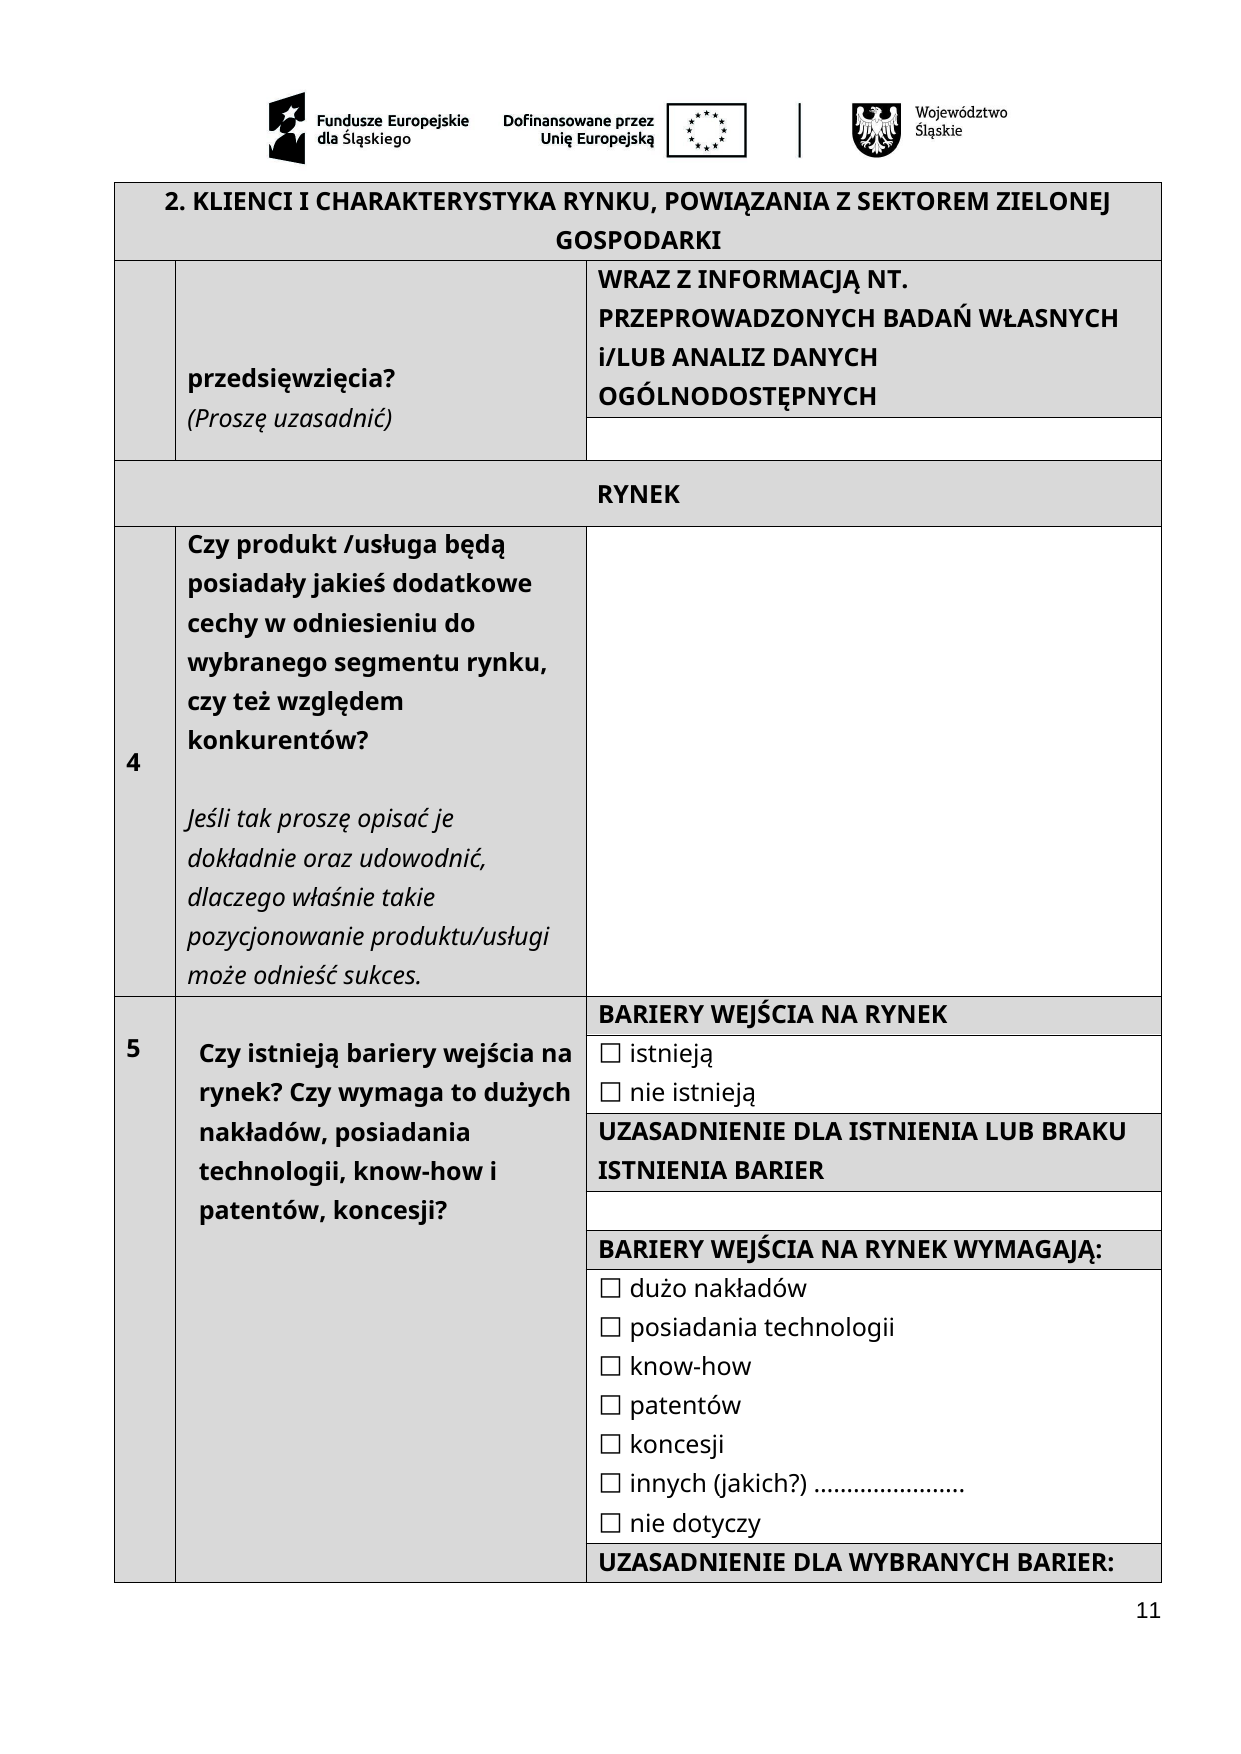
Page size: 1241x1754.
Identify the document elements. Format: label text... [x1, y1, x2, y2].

table_cell ⬜ istnieją ⬜ nie istnieją [587, 1036, 1161, 1113]
table_cell RYNEK [115, 461, 1161, 526]
table_cell [587, 418, 1161, 460]
table_header 2. KLIENCI I CHARAKTERYSTYKA RYNKU, POWIĄZANIA Z SEKTOREM ZIELONEJ GOSPODARKI [115, 183, 1161, 260]
table_cell przedsięwzięcia? (Proszę uzasadnić) [176, 261, 586, 460]
table_cell 5 [115, 997, 175, 1582]
table_cell BARIERY WEJŚCIA NA RYNEK [587, 997, 1161, 1034]
table_cell [587, 527, 1161, 996]
table_cell [587, 1192, 1161, 1230]
table_cell [115, 261, 175, 460]
table_cell UZASADNIENIE DLA WYBRANYCH BARIER: [587, 1544, 1161, 1582]
table_cell UZASADNIENIE DLA ISTNIENIA LUB BRAKU ISTNIENIA BARIER [587, 1114, 1161, 1191]
table_cell 4 [115, 527, 175, 996]
table_cell Czy istnieją bariery wejścia na rynek? Czy wymaga to dużych nakładów, posiadania technologii, know-how i patentów, koncesji? [176, 997, 586, 1582]
table_cell ⬜ dużo nakładów ⬜ posiadania technologii ⬜ know-how ⬜ patentów ⬜ koncesji ⬜ innych (jakich?) ………………….. ⬜ nie dotyczy [587, 1270, 1161, 1543]
table_cell Czy produkt /usługa będą posiadały jakieś dodatkowe cechy w odniesieniu do wybranego segmentu rynku, czy też względem konkurentów? Jeśli tak proszę opisać je dokładnie oraz udowodnić, dlaczego właśnie takie pozycjonowanie produktu/usługi może odnieść sukces. [176, 527, 586, 996]
table_cell BARIERY WEJŚCIA NA RYNEK WYMAGAJĄ: [587, 1231, 1161, 1269]
table_cell WRAZ Z INFORMACJĄ NT. PRZEPROWADZONYCH BADAŃ WŁASNYCH i/LUB ANALIZ DANYCH OGÓLNODOSTĘPNYCH [587, 261, 1161, 417]
